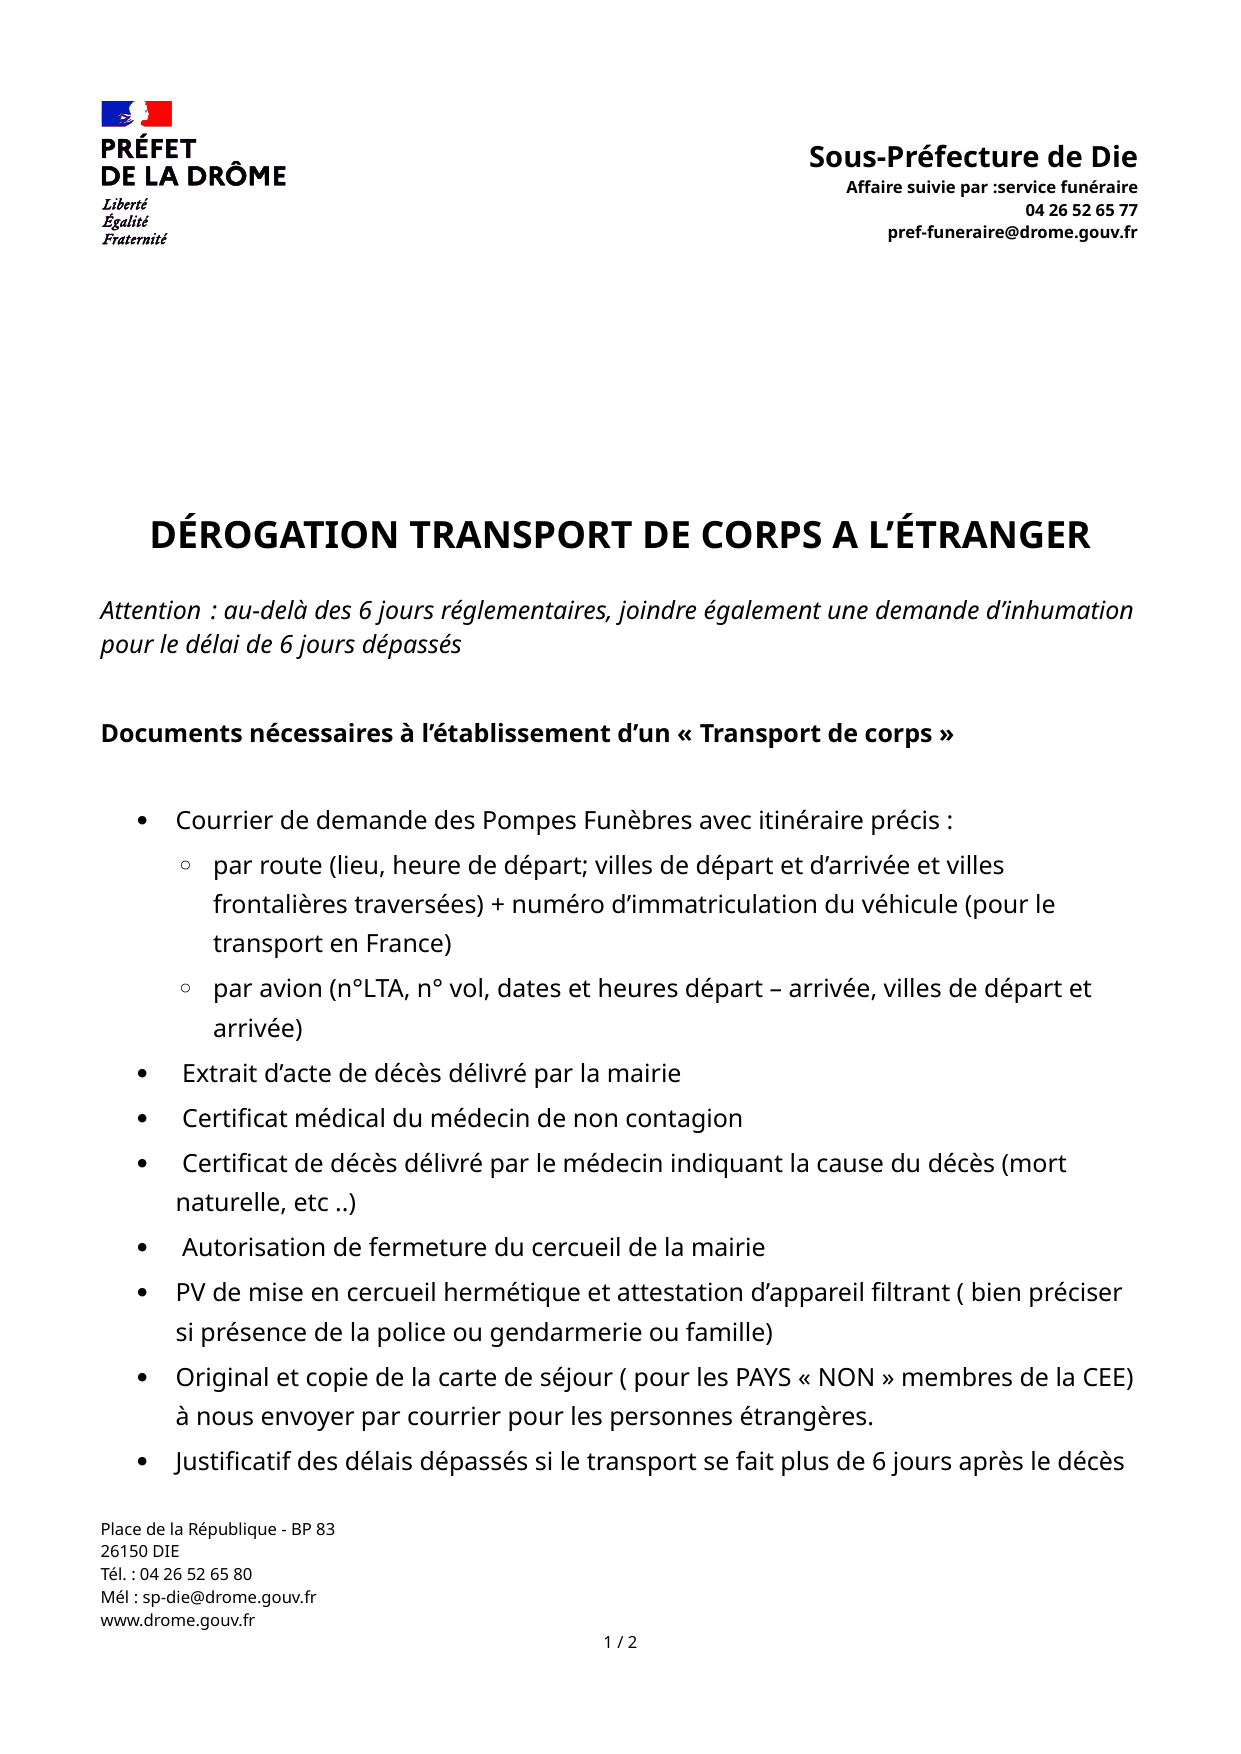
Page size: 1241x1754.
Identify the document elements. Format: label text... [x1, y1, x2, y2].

list Certificat médical du médecin de non contagion [138, 1101, 1140, 1134]
list par route (lieu, heure de départ; villes de départ et d’arrivée et villes frontalières traversées) + numéro d’immatriculation du véhicule (pour le transport en France) [175, 848, 1140, 960]
list Certificat de décès délivré par le médecin indiquant la cause du décès (mort naturelle, etc ..) [138, 1146, 1140, 1219]
subtitle Attention : au-delà des 6 jours réglementaires, joindre également une demande d’inhumation pour le délai de 6 jours dépassés [100, 593, 1140, 661]
text Affaire suivie par :service funéraire [370, 176, 1138, 198]
text DÉROGATION TRANSPORT DE CORPS A L’ÉTRANGER [100, 508, 1140, 559]
subtitle Documents nécessaires à l’établissement d’un « Transport de corps » [100, 682, 1140, 750]
list Extrait d’acte de décès délivré par la mairie [138, 1055, 1140, 1089]
list par avion (n°LTA, n° vol, dates et heures départ – arrivée, villes de départ et arrivée) [175, 971, 1140, 1044]
list PV de mise en cercueil hermétique et attestation d’appareil filtrant ( bien préciser si présence de la police ou gendarmerie ou famille) [138, 1275, 1140, 1348]
list Courrier de demande des Pompes Funèbres avec itinéraire précis : [138, 803, 1140, 837]
text pref-funeraire@drome.gouv.fr [370, 221, 1138, 244]
text Sous-Préfecture de Die [370, 136, 1138, 176]
text 04 26 52 65 77 [370, 198, 1138, 221]
list Original et copie de la carte de séjour ( pour les PAYS « NON » membres de la CEE) à nous envoyer par courrier pour les personnes étrangères. [138, 1359, 1140, 1432]
list Autorisation de fermeture du cercueil de la mairie [138, 1230, 1140, 1264]
list Justificatif des délais dépassés si le transport se fait plus de 6 jours après le décès [138, 1443, 1140, 1478]
